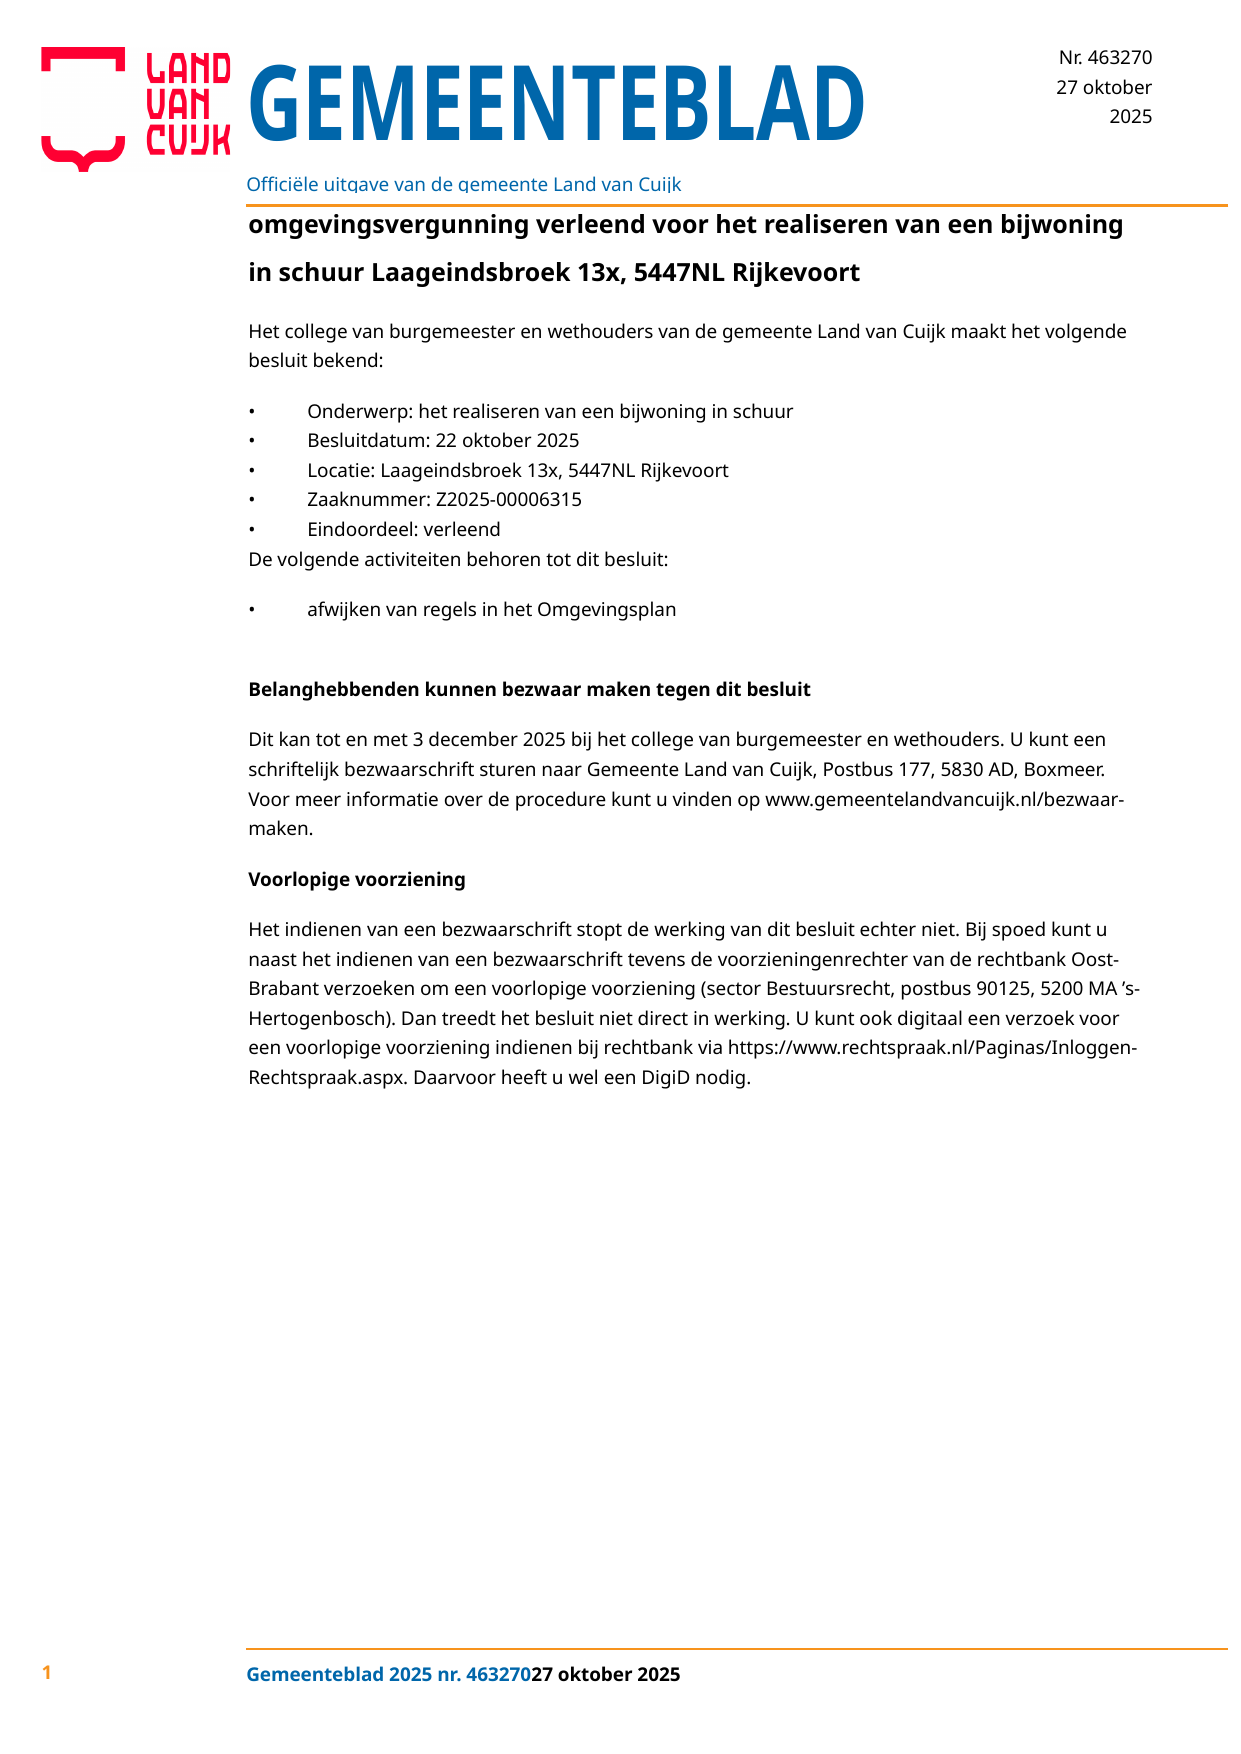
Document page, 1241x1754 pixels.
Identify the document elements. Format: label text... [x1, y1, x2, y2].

text Dit kan tot en met 3 december 2025 bij het college van burgemeester en wethouders. U kunt een schriftelijk bezwaarschrift sturen naar Gemeente Land van Cuijk, Postbus 177, 5830 AD, Boxmeer. Voor meer informatie over de procedure kunt u vinden op www.gemeentelandvancuijk.nl/bezwaar-maken. [248, 727, 1152, 841]
list Locatie: Laageindsbroek 13x, 5447NL Rijkevoort [248, 457, 1152, 483]
text Belanghebbenden kunnen bezwaar maken tegen dit besluit [248, 676, 1152, 702]
list afwijken van regels in het Omgevingsplan [248, 596, 1152, 622]
text omgevingsvergunning verleend voor het realiseren van een bijwoning in schuur Laageindsbroek 13x, 5447NL Rijkevoort [248, 207, 1152, 288]
picture [41, 47, 231, 172]
text Het college van burgemeester en wethouders van de gemeente Land van Cuijk maakt het volgende besluit bekend: [248, 318, 1152, 373]
text Het indienen van een bezwaarschrift stopt de werking van dit besluit echter niet. Bij spoed kunt u naast het indienen van een bezwaarschrift tevens de voorzieningenrechter van de rechtbank Oost-Brabant verzoeken om een voorlopige voorziening (sector Bestuursrecht, postbus 90125, 5200 MA ’s-Hertogenbosch). Dan treedt het besluit niet direct in werking. U kunt ook digitaal een verzoek voor een voorlopige voorziening indienen bij rechtbank via https://www.rechtspraak.nl/Paginas/Inloggen-Rechtspraak.aspx. Daarvoor heeft u wel een DigiD nodig. [248, 916, 1152, 1090]
text De volgende activiteiten behoren tot dit besluit: [248, 546, 1152, 572]
list Zaaknummer: Z2025-00006315 [248, 487, 1152, 512]
list Onderwerp: het realiseren van een bijwoning in schuur [248, 398, 1152, 424]
list Besluitdatum: 22 oktober 2025 [248, 427, 1152, 453]
list Eindoordeel: verleend [248, 516, 1152, 542]
text Voorlopige voorziening [248, 866, 1152, 892]
